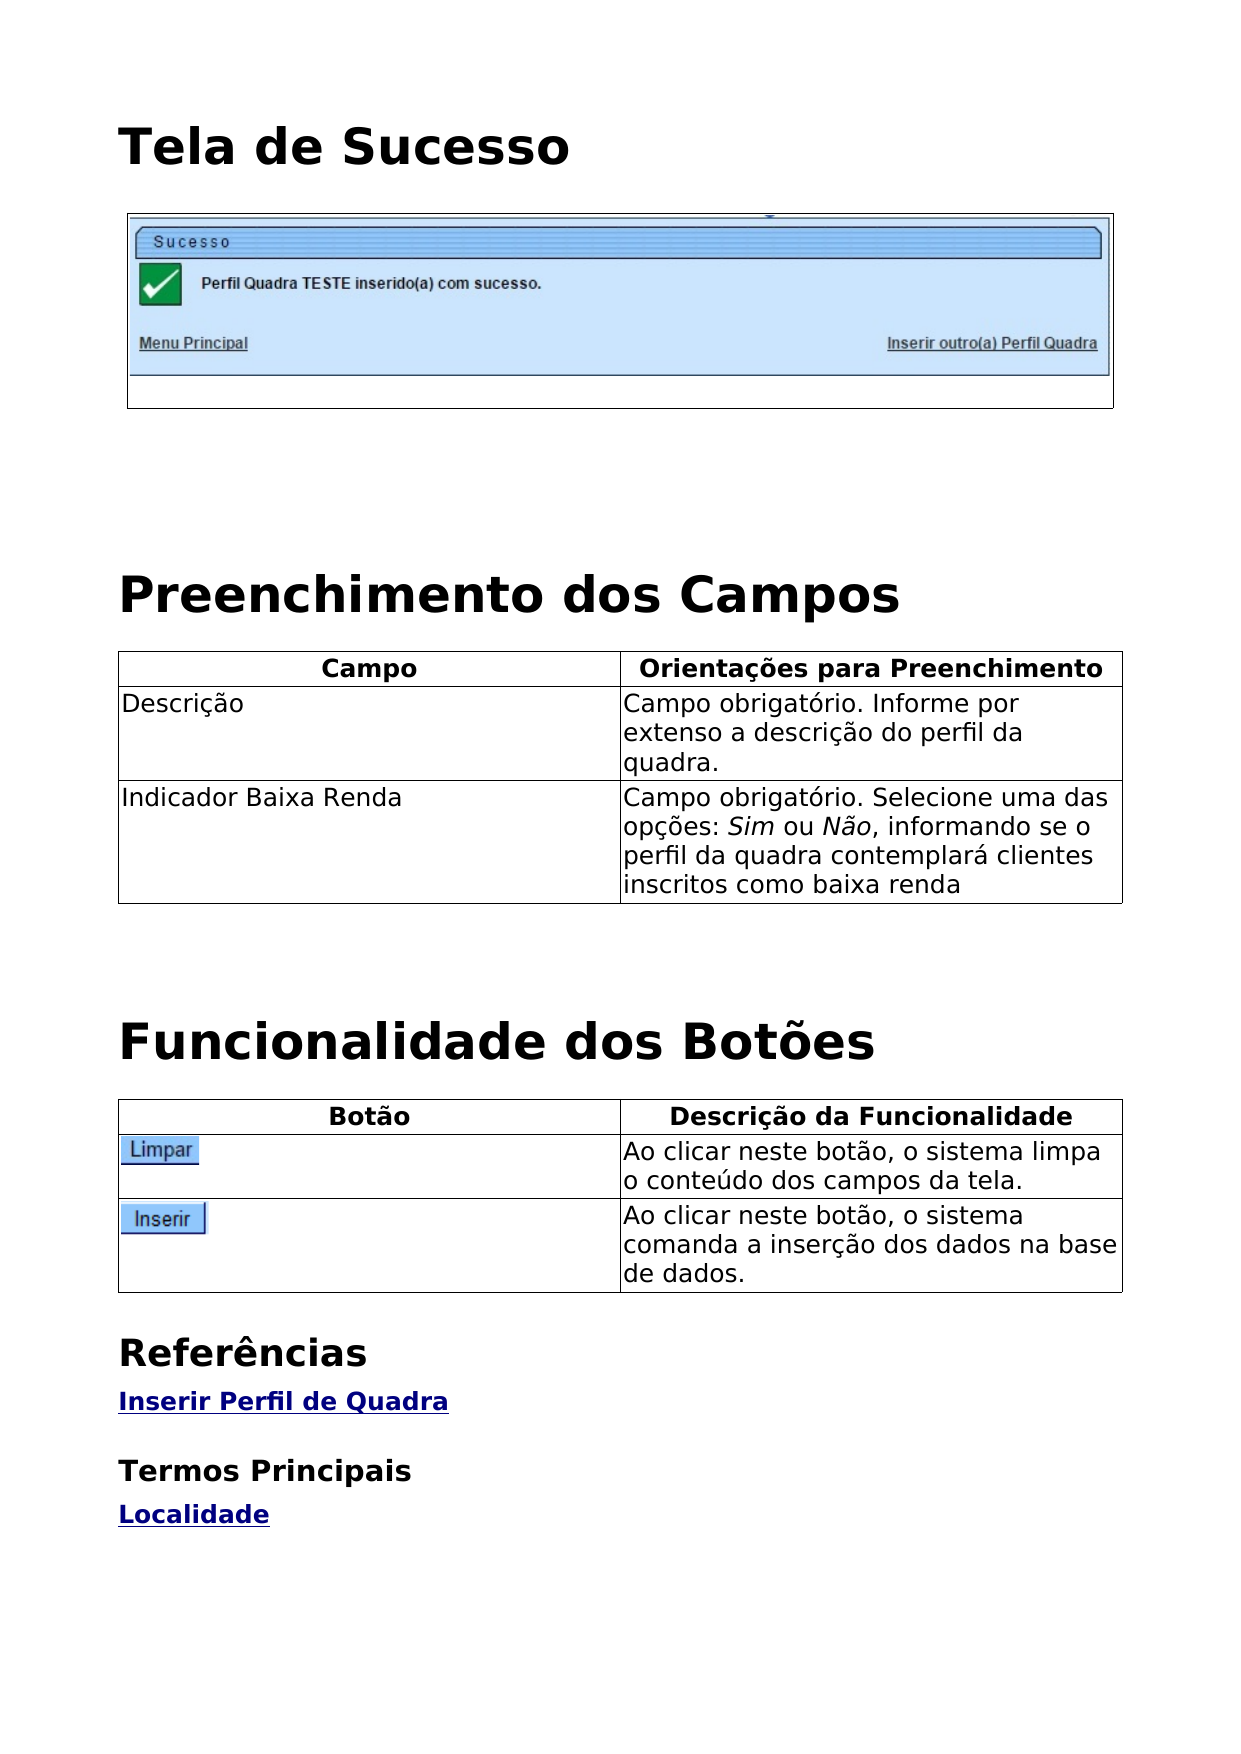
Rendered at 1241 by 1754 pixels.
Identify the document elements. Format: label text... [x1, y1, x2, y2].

picture [121, 1136, 200, 1165]
table_cell Ao clicar neste botão, o sistema comanda a inserção dos dados na base de dados. [621, 1199, 1122, 1292]
subtitle Funcionalidade dos Botões [118, 1013, 1122, 1071]
table_cell Indicador Baixa Renda [119, 781, 620, 902]
text Localidade [118, 1501, 1122, 1530]
table_cell Campo obrigatório. Informe por extenso a descrição do perfil da quadra. [621, 687, 1122, 780]
table_header Descrição da Funcionalidade [621, 1100, 1122, 1134]
table_header Botão [119, 1100, 620, 1134]
table_cell Ao clicar neste botão, o sistema limpa o conteúdo dos campos da tela. [621, 1135, 1122, 1198]
text [118, 1542, 1122, 1630]
table_cell Descrição [119, 687, 620, 780]
table_header [128, 214, 1113, 407]
table_header Orientações para Preenchimento [621, 652, 1122, 686]
subtitle Termos Principais [118, 1454, 1122, 1488]
picture [129, 215, 1111, 376]
subtitle Preenchimento dos Campos [118, 566, 1122, 624]
table_cell Campo obrigatório. Selecione uma das opções: Sim ou Não, informando se o perfil da quadra contemplará clientes inscritos como baixa renda [621, 781, 1122, 902]
table_cell [119, 1135, 620, 1198]
table_cell [119, 1199, 620, 1292]
subtitle Referências [118, 1331, 1122, 1375]
table_header Campo [119, 652, 620, 686]
picture [121, 1201, 209, 1236]
subtitle Tela de Sucesso [118, 118, 1122, 176]
text Inserir Perfil de Quadra [118, 1388, 1122, 1417]
